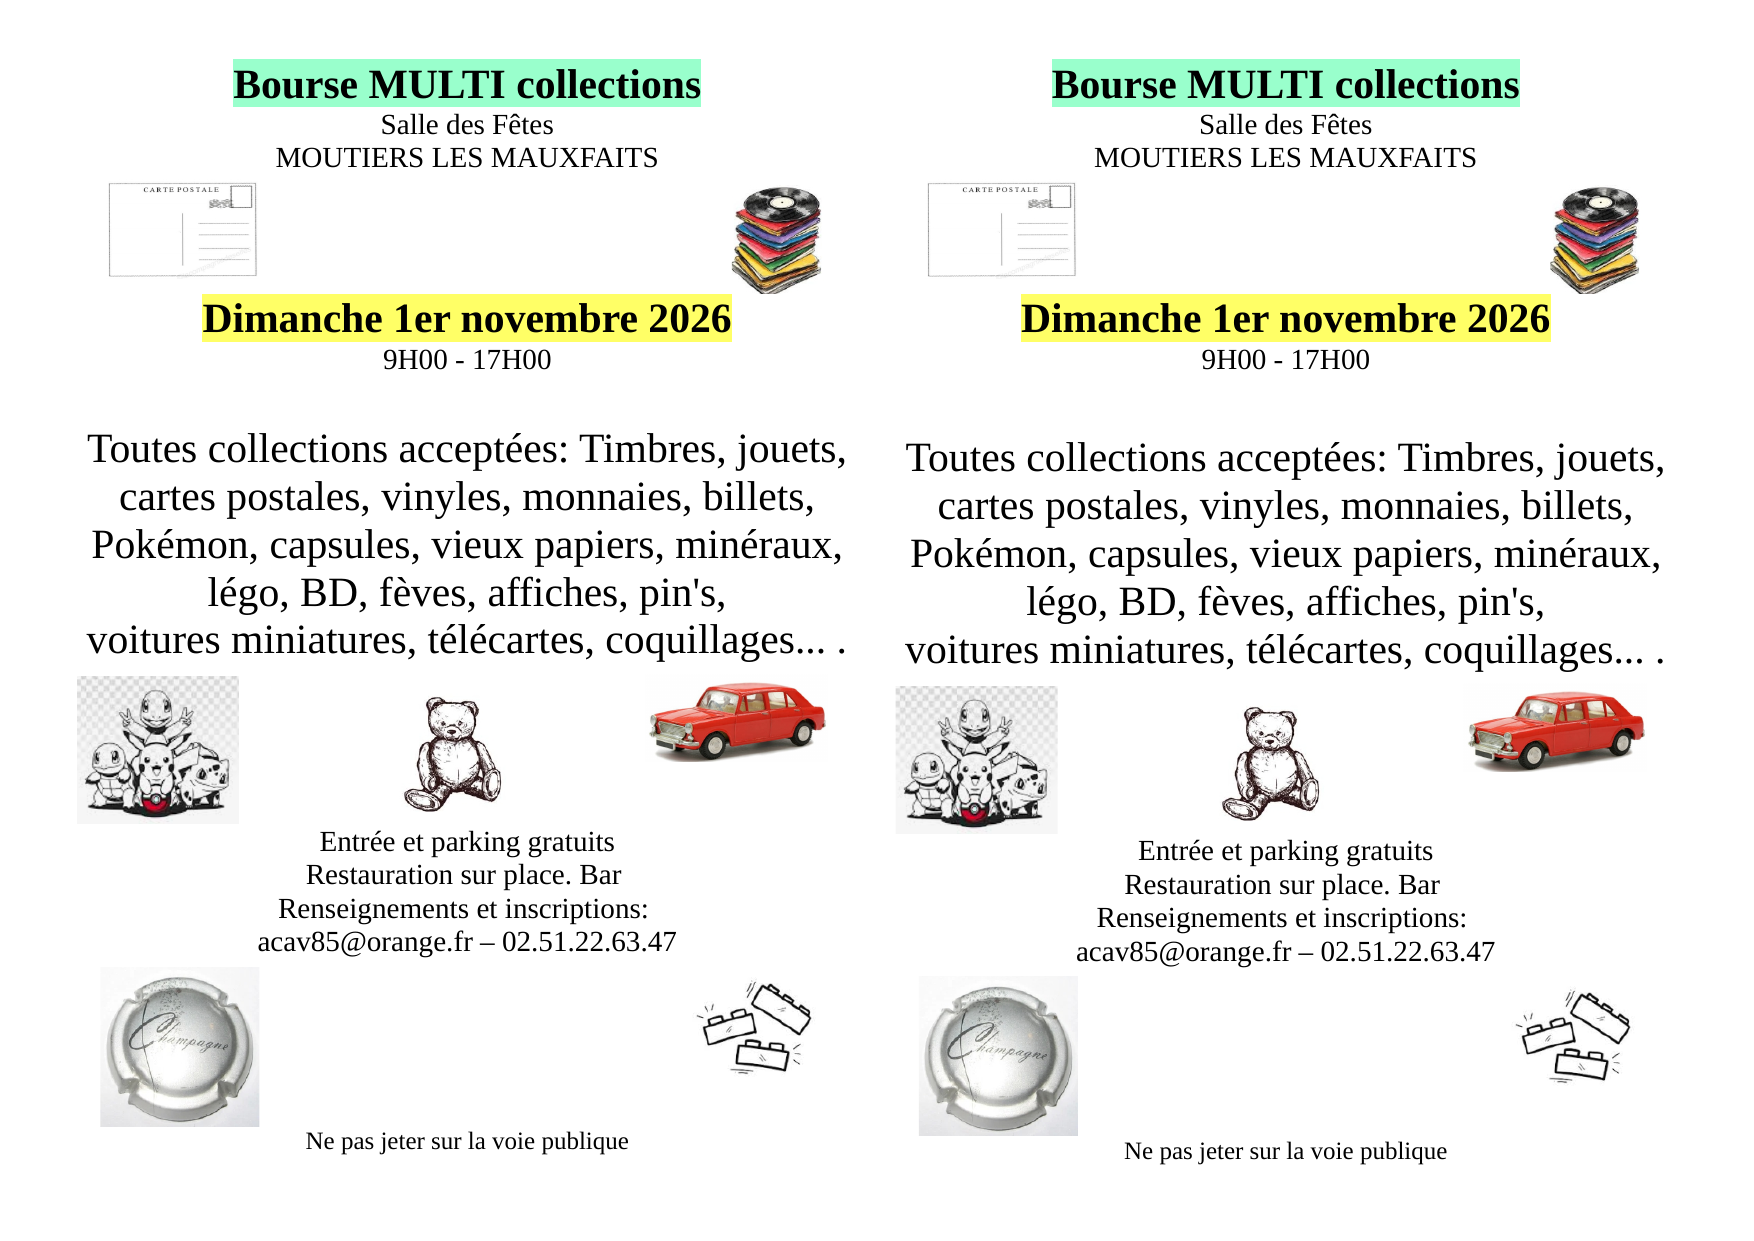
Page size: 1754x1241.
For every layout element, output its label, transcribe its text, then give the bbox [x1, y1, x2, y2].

picture [399, 693, 509, 812]
picture [689, 974, 819, 1080]
picture [1217, 703, 1327, 821]
picture [644, 674, 829, 762]
picture [106, 179, 260, 279]
picture [918, 976, 1078, 1136]
picture [1463, 683, 1648, 772]
picture [1550, 185, 1643, 294]
table_header Dimanche 1er novembre 2026 9H00 - 17H00 Toutes collections acceptées: Timbres, jouets, cartes postales, vinyles, monnaies, billets, Pokémon, capsules, vieux papiers, minéraux, légo, BD, fèves, affiches, pin's, voitures miniatures, télécartes, coquillages... . Entrée et parking gratuits Restauration sur place. Bar Renseignements et inscriptions: acav85@orange.fr – 02.51.22.63.47 Ne pas jeter sur la voie publique [58, 279, 876, 1165]
picture [1508, 983, 1638, 1089]
picture [895, 686, 1058, 834]
picture [731, 185, 825, 294]
picture [925, 179, 1078, 279]
table_header Bourse MULTI collections Salle des Fêtes MOUTIERS LES MAUXFAITS [58, 59, 876, 179]
table_header Bourse MULTI collections Salle des Fêtes MOUTIERS LES MAUXFAITS [876, 59, 1695, 179]
table_header [260, 180, 876, 278]
picture [77, 676, 239, 824]
table_header [1078, 180, 1695, 278]
table_header Dimanche 1er novembre 2026 9H00 - 17H00 Toutes collections acceptées: Timbres, jouets, cartes postales, vinyles, monnaies, billets, Pokémon, capsules, vieux papiers, minéraux, légo, BD, fèves, affiches, pin's, voitures miniatures, télécartes, coquillages... . Entrée et parking gratuits Restauration sur place. Bar Renseignements et inscriptions: acav85@orange.fr – 02.51.22.63.47 Ne pas jeter sur la voie publique [876, 279, 1695, 1165]
picture [100, 967, 260, 1127]
